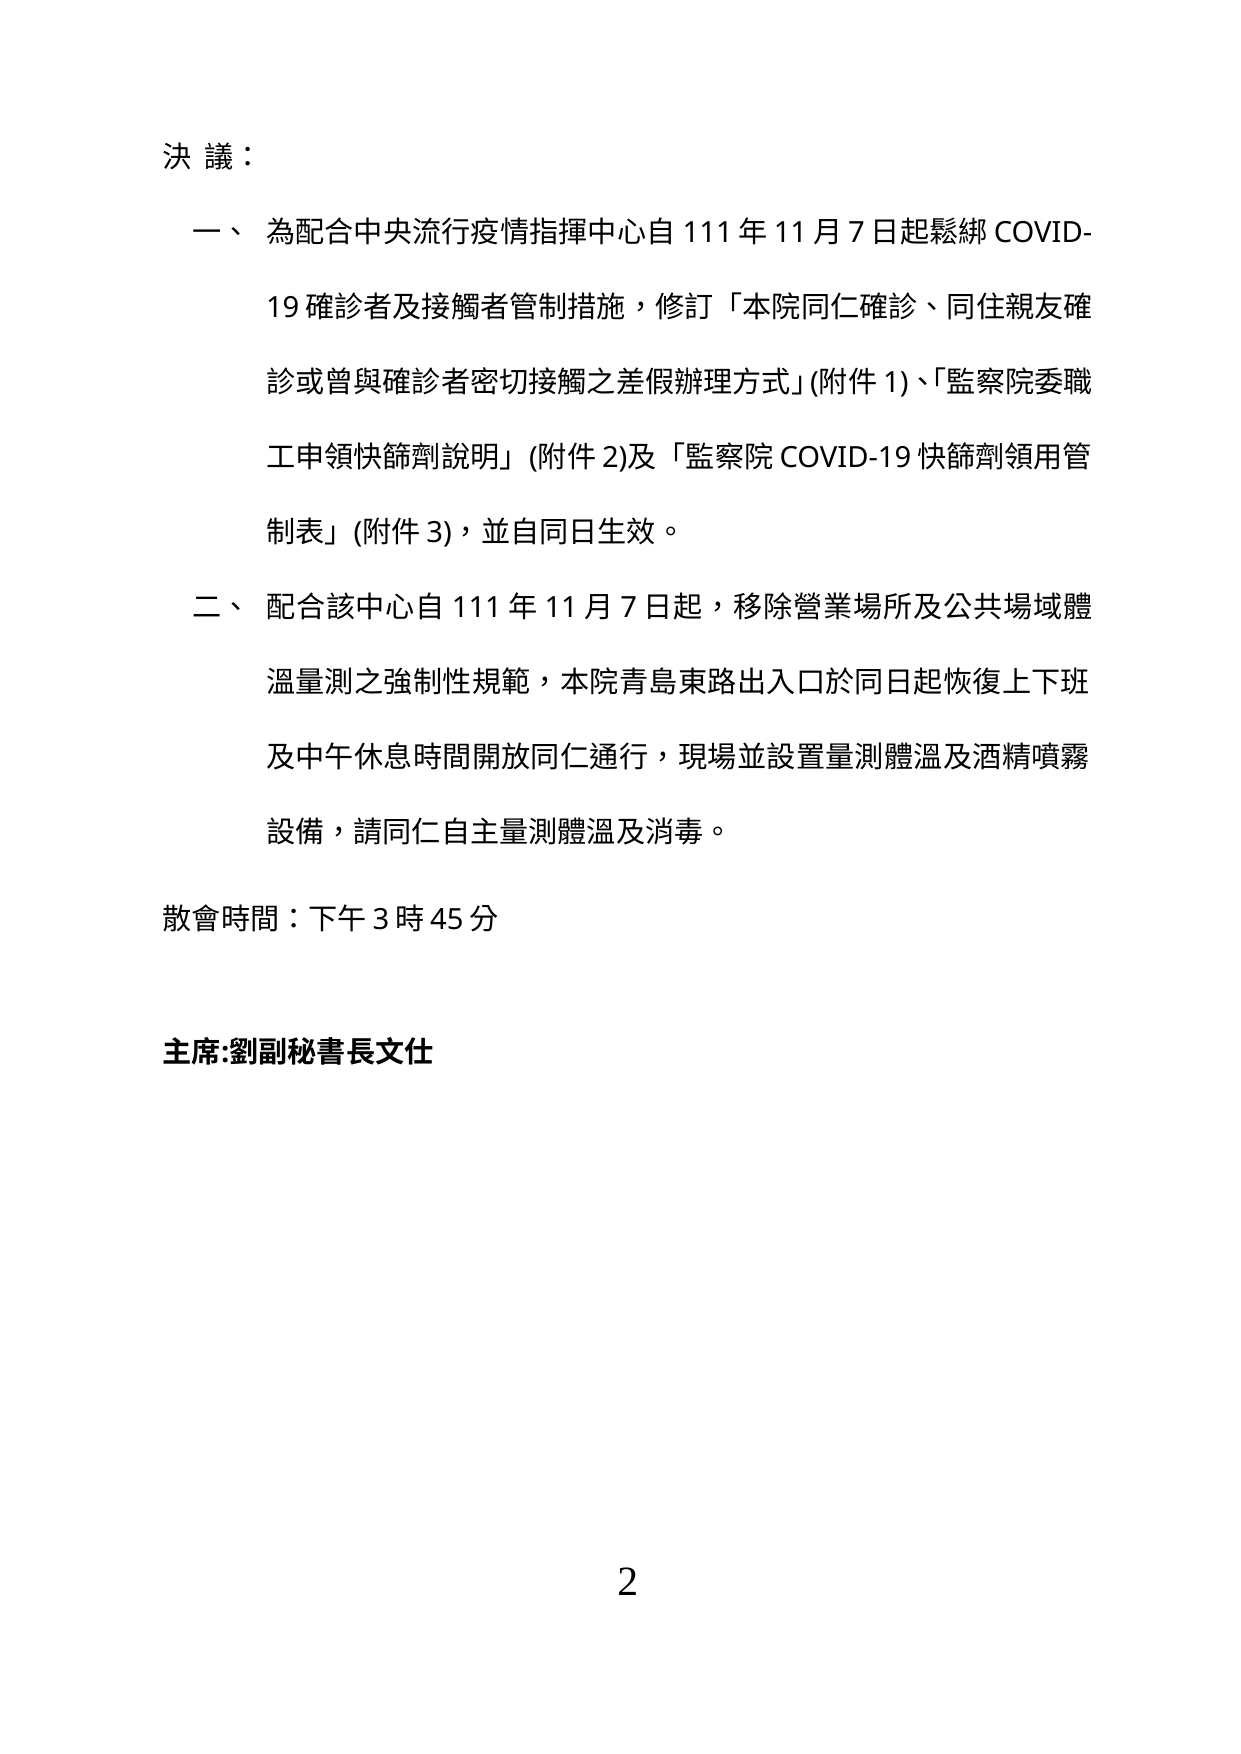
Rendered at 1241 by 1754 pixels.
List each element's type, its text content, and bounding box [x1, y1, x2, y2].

subtitle 配合該中心自111年11月7日起，移除營業場所及公共場域體溫量測之強制性規範，本院青島東路出入口於同日起恢復上下班及中午休息時間開放同仁通行，現場並設置量測體溫及酒精噴霧設備，請同仁自主量測體溫及消毒。 [192, 567, 1092, 867]
list 為配合中央流行疫情指揮中心自111年11月7日起鬆綁COVID-19確診者及接觸者管制措施，修訂「本院同仁確診、同住親友確診或曾與確診者密切接觸之差假辦理方式」(附件1)、「監察院委職工申領快篩劑說明」(附件2)及「監察院COVID-19快篩劑領用管制表」(附件3)，並自同日生效。 [192, 192, 1092, 567]
subtitle 主席:劉副秘書長文仕 [162, 1013, 1092, 1088]
subtitle 決 議： [162, 117, 1092, 192]
text 散會時間：下午3時45分 [162, 896, 1092, 938]
